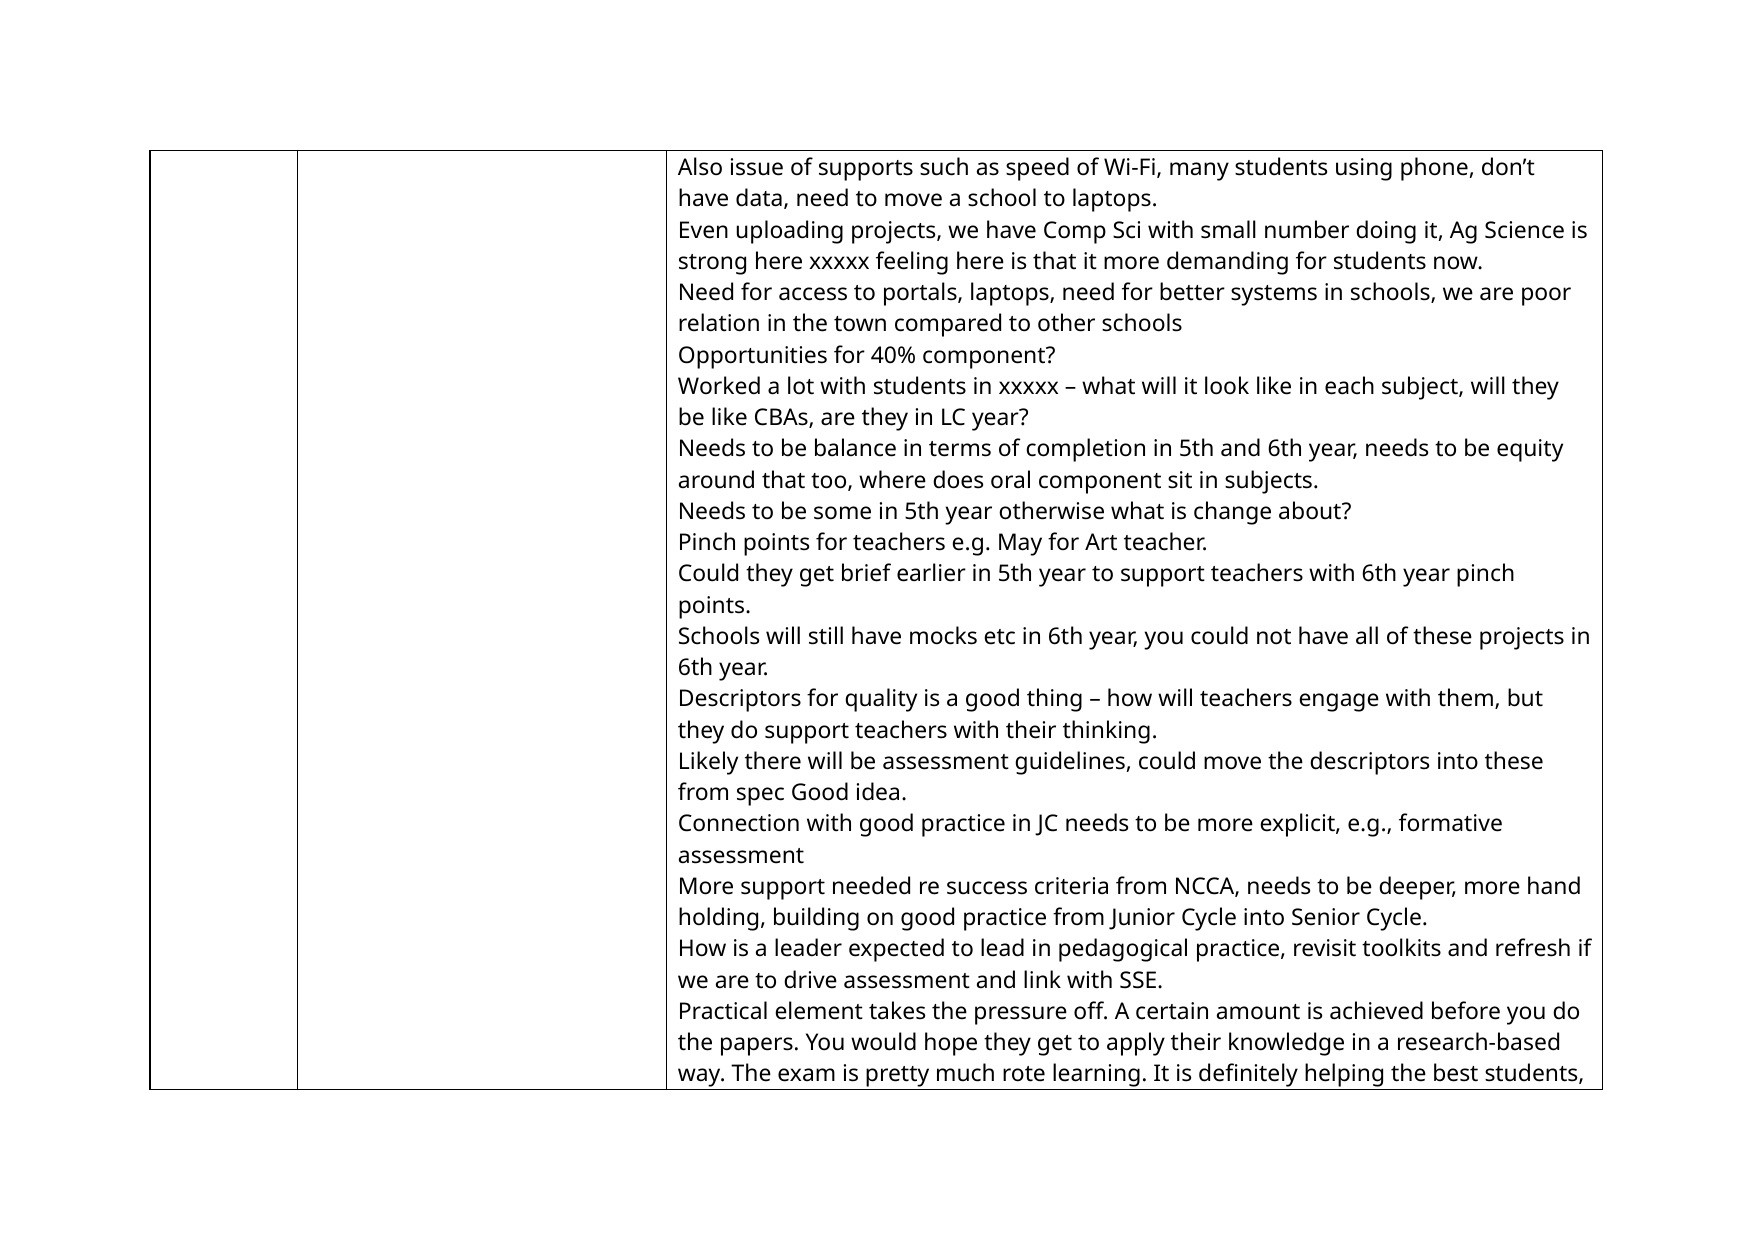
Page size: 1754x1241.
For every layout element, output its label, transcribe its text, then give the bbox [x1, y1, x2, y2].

table_cell Also issue of supports such as speed of Wi-Fi, many students using phone, don’t have data, need to move a school to laptops. Even uploading projects, we have Comp Sci with small number doing it, Ag Science is strong here xxxxx feeling here is that it more demanding for students now. Need for access to portals, laptops, need for better systems in schools, we are poor relation in the town compared to other schools Opportunities for 40% component? Worked a lot with students in xxxxx – what will it look like in each subject, will they be like CBAs, are they in LC year? Needs to be balance in terms of completion in 5th and 6th year, needs to be equity around that too, where does oral component sit in subjects. Needs to be some in 5th year otherwise what is change about? Pinch points for teachers e.g. May for Art teacher. Could they get brief earlier in 5th year to support teachers with 6th year pinch points. Schools will still have mocks etc in 6th year, you could not have all of these projects in 6th year. Descriptors for quality is a good thing – how will teachers engage with them, but they do support teachers with their thinking. Likely there will be assessment guidelines, could move the descriptors into these from spec Good idea. Connection with good practice in JC needs to be more explicit, e.g., formative assessment More support needed re success criteria from NCCA, needs to be deeper, more hand holding, building on good practice from Junior Cycle into Senior Cycle. How is a leader expected to lead in pedagogical practice, revisit toolkits and refresh if we are to drive assessment and link with SSE. Practical element takes the pressure off. A certain amount is achieved before you do the papers. You would hope they get to apply their knowledge in a research-based way. The exam is pretty much rote learning. It is definitely helping the best students, [667, 151, 1602, 1088]
table_cell [151, 151, 297, 1088]
table_cell [298, 151, 666, 1088]
